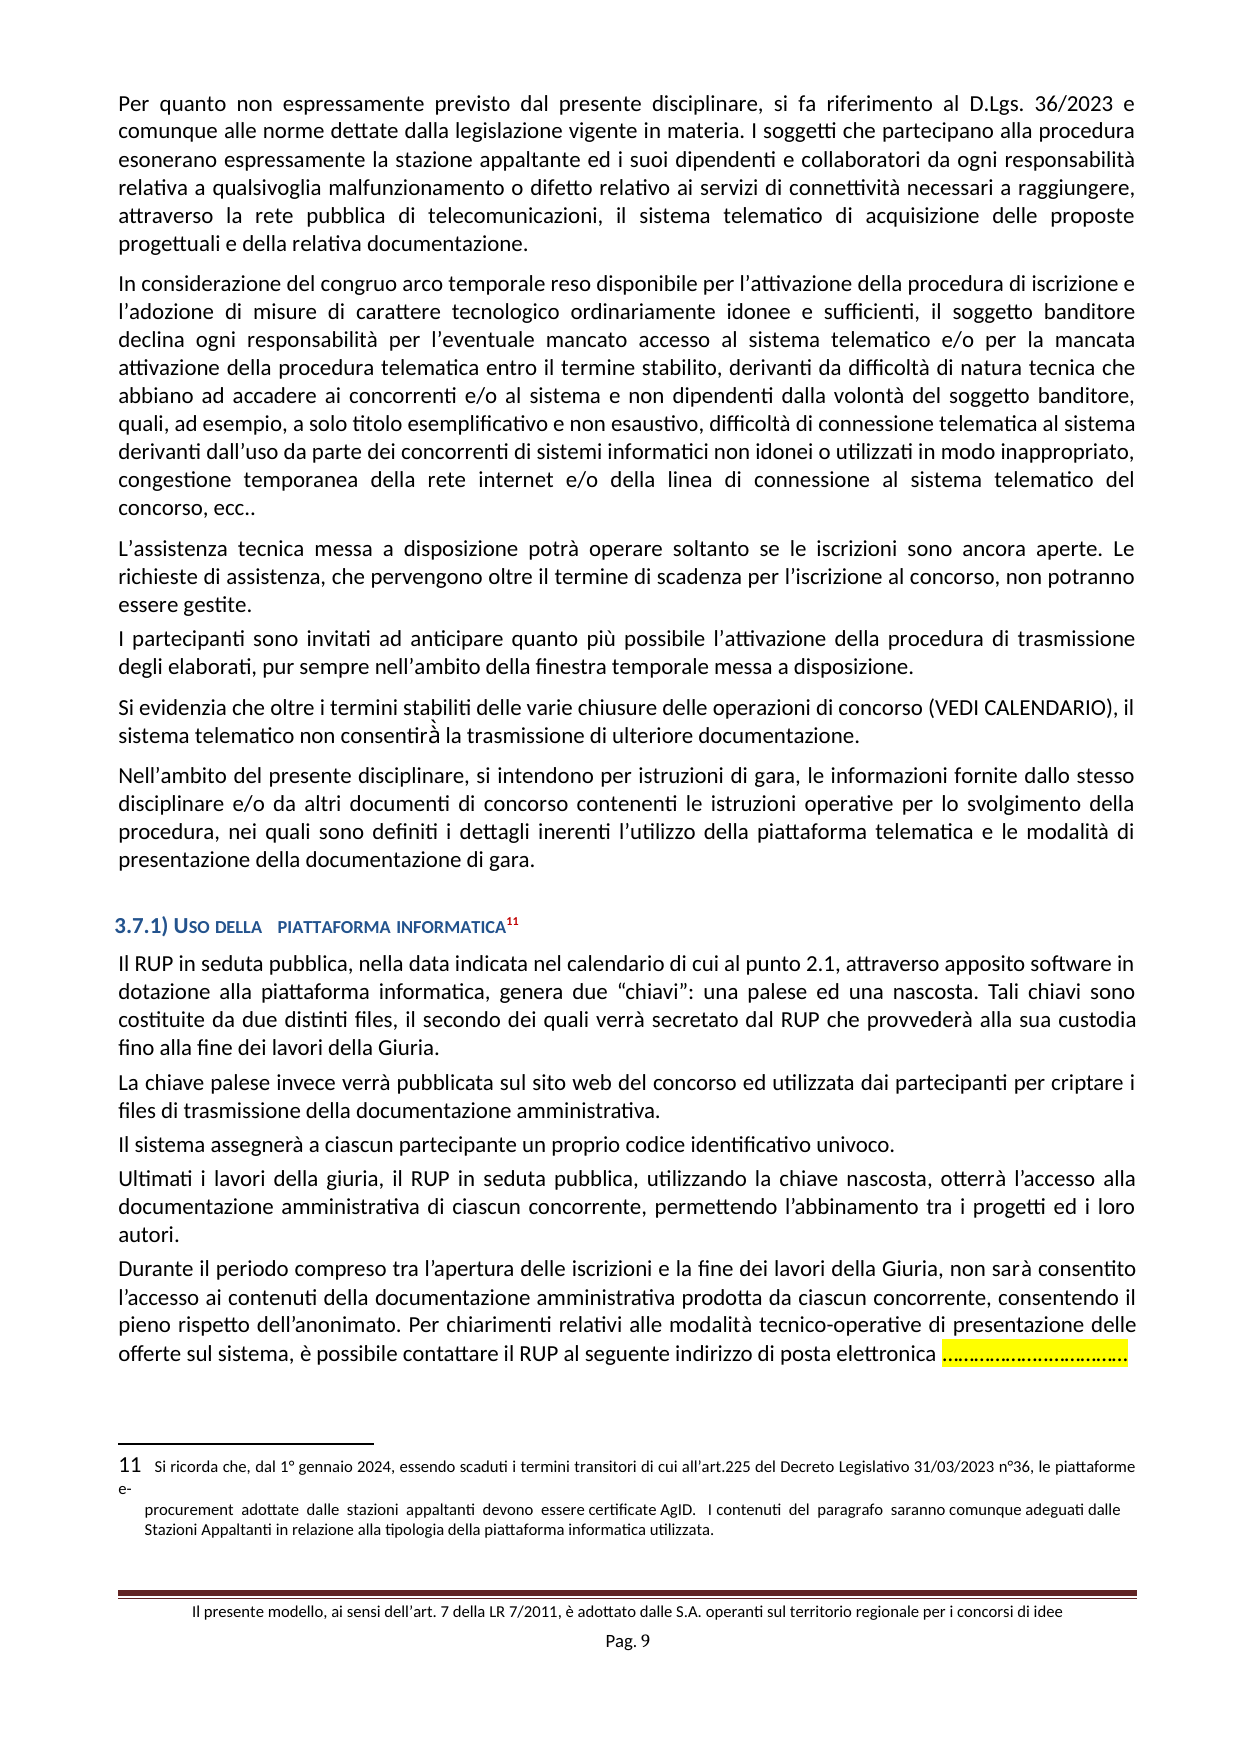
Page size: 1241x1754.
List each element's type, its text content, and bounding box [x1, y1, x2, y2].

list Si ricorda che, dal 1° gennaio 2024, essendo scaduti i termini transitori di cui all’art.225 del Decreto Legislativo 31/03/2023 n°36, le piattaforme e- [118, 1451, 1137, 1499]
text Ultimati i lavori della giuria, il RUP in seduta pubblica, utilizzando la chiave nascosta, otterrà l’accesso alla documentazione amministrativa di ciascun concorrente, permettendo l’abbinamento tra i progetti ed i loro autori. [118, 1164, 1137, 1248]
text L’assistenza tecnica messa a disposizione potrà operare soltanto se le iscrizioni sono ancora aperte. Le richieste di assistenza, che pervengono oltre il termine di scadenza per l’iscrizione al concorso, non potranno essere gestite. [118, 534, 1137, 618]
list Nell’ambito del presente disciplinare, si intendono per istruzioni di gara, le informazioni fornite dallo stesso disciplinare e/o da altri documenti di concorso contenenti le istruzioni operative per lo svolgimento della procedura, nei quali sono definiti i dettagli inerenti l’utilizzo della piattaforma telematica e le modalità di presentazione della documentazione di gara. [118, 761, 1137, 873]
text In considerazione del congruo arco temporale reso disponibile per l’attivazione della procedura di iscrizione e l’adozione di misure di carattere tecnologico ordinariamente idonee e sufficienti, il soggetto banditore declina ogni responsabilità per l’eventuale mancato accesso al sistema telematico e/o per la mancata attivazione della procedura telematica entro il termine stabilito, derivanti da difficoltà di natura tecnica che abbiano ad accadere ai concorrenti e/o al sistema e non dipendenti dalla volontà del soggetto banditore, quali, ad esempio, a solo titolo esemplificativo e non esaustivo, difficoltà di connessione telematica al sistema derivanti dall’uso da parte dei concorrenti di sistemi informatici non idonei o utilizzati in modo inappropriato, congestione temporanea della rete internet e/o della linea di connessione al sistema telematico del concorso, ecc.. [118, 269, 1137, 521]
text Durante il periodo compreso tra l’apertura delle iscrizioni e la fine dei lavori della Giuria, non sarà consentito l’accesso ai contenuti della documentazione amministrativa prodotta da ciascun concorrente, consentendo il pieno rispetto dell’anonimato. Per chiarimenti relativi alle modalità tecnico-operative di presentazione delle offerte sul sistema, è possibile contattare il RUP al seguente indirizzo di posta elettronica ………………..…………… [118, 1254, 1137, 1367]
text I partecipanti sono invitati ad anticipare quanto più possibile l’attivazione della procedura di trasmissione degli elaborati, pur sempre nell’ambito della finestra temporale messa a disposizione. [118, 624, 1137, 680]
text Si evidenzia che oltre i termini stabiliti delle varie chiusure delle operazioni di concorso (VEDI CALENDARIO), il sistema telematico non consentirà̀ la trasmissione di ulteriore documentazione. [118, 693, 1137, 749]
text La chiave palese invece verrà pubblicata sul sito web del concorso ed utilizzata dai partecipanti per criptare i files di trasmissione della documentazione amministrativa. [118, 1068, 1137, 1124]
text Il RUP in seduta pubblica, nella data indicata nel calendario di cui al punto 2.1, attraverso apposito software in dotazione alla piattaforma informatica, genera due “chiavi”: una palese ed una nascosta. Tali chiavi sono costituite da due distinti files, il secondo dei quali verrà secretato dal RUP che provvederà alla sua custodia fino alla fine dei lavori della Giuria. [118, 949, 1137, 1061]
text Il sistema assegnerà a ciascun partecipante un proprio codice identificativo univoco. [118, 1130, 1137, 1158]
list Stazioni Appaltanti in relazione alla tipologia della piattaforma informatica utilizzata. [118, 1519, 1137, 1539]
text Per quanto non espressamente previsto dal presente disciplinare, si fa riferimento al D.Lgs. 36/2023 e comunque alle norme dettate dalla legislazione vigente in materia. I soggetti che partecipano alla procedura esonerano espressamente la stazione appaltante ed i suoi dipendenti e collaboratori da ogni responsabilità relativa a qualsivoglia malfunzionamento o difetto relativo ai servizi di connettività necessari a raggiungere, attraverso la rete pubblica di telecomunicazioni, il sistema telematico di acquisizione delle proposte progettuali e della relativa documentazione. [118, 89, 1137, 257]
subtitle 3.7.1) Uso della piattaforma informatica [114, 911, 1137, 939]
list procurement adottate dalle stazioni appaltanti devono essere certificate AgID. I contenuti del paragrafo saranno comunque adeguati dalle [118, 1499, 1137, 1519]
